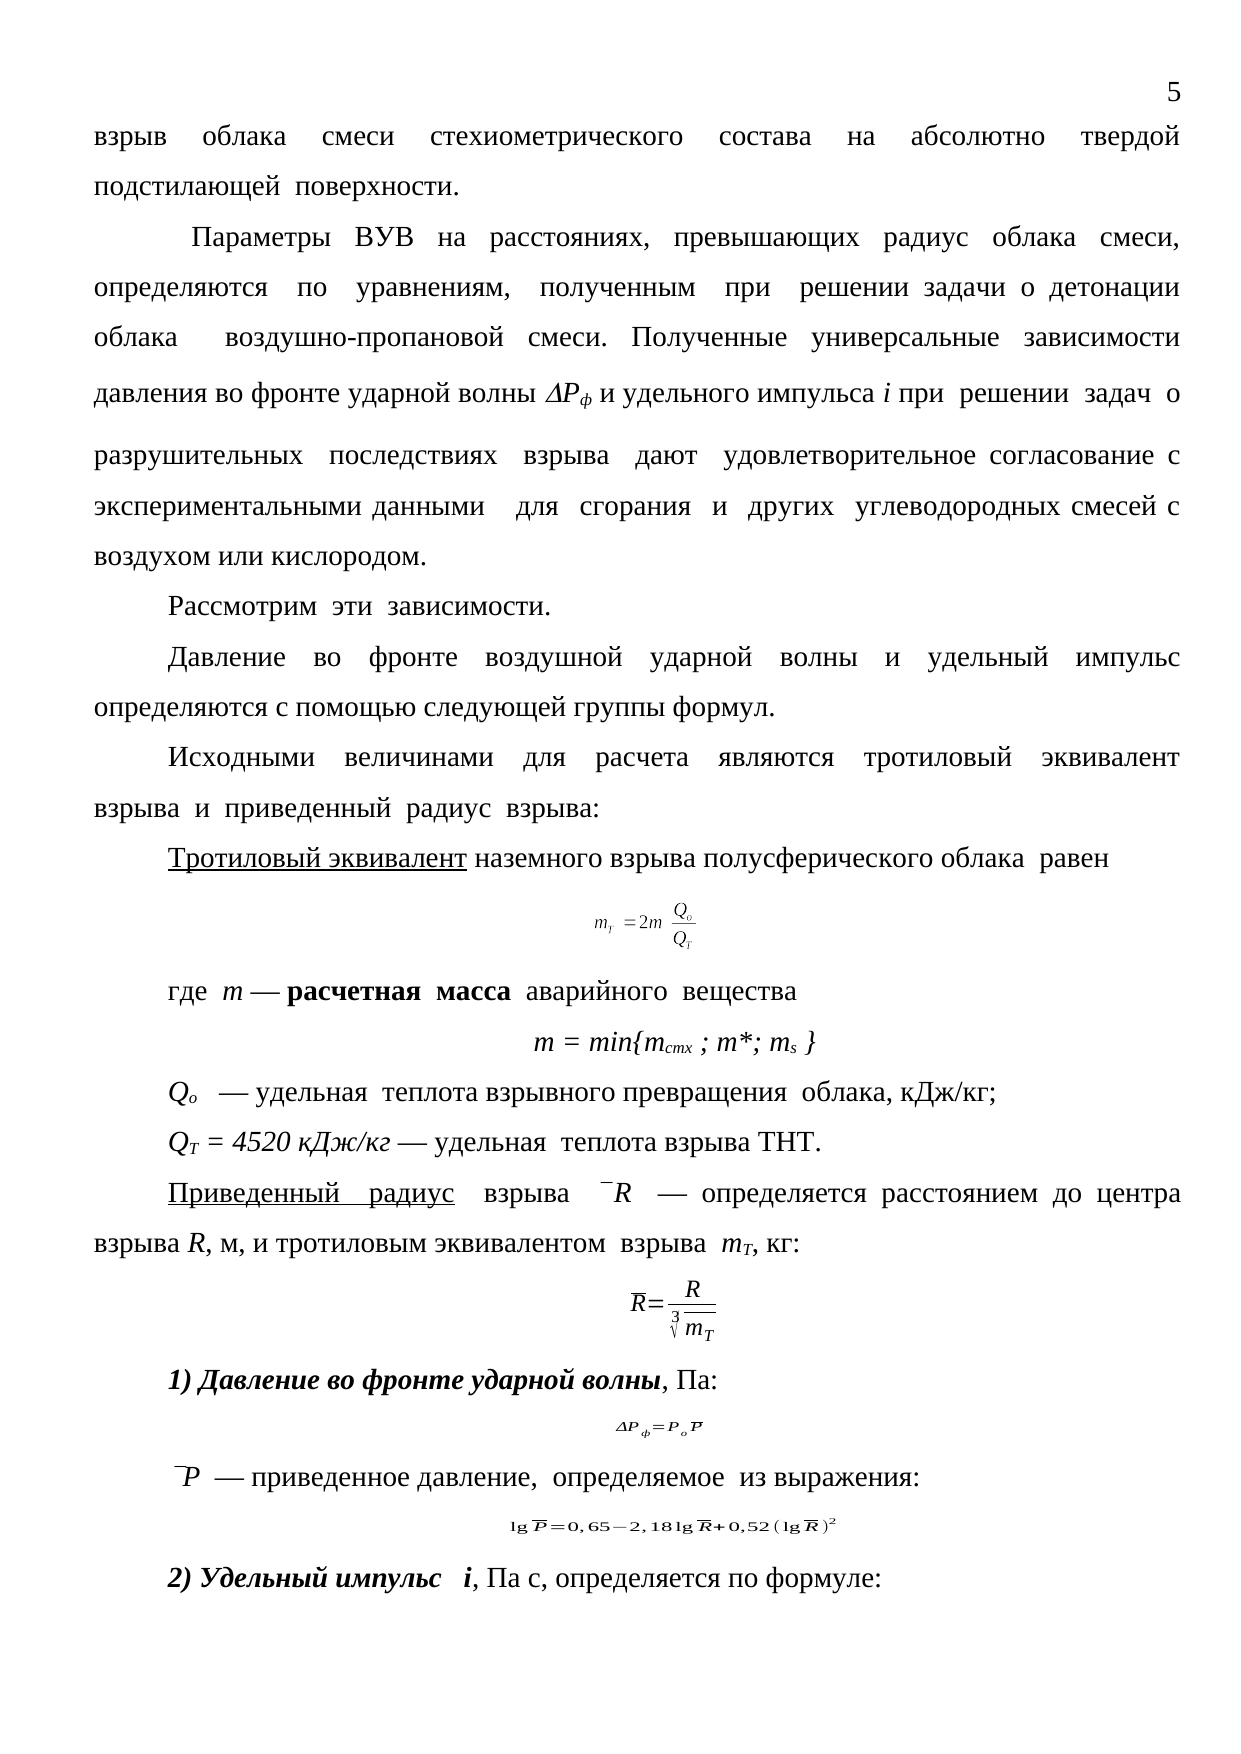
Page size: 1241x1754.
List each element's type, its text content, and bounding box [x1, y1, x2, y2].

text взрыв облака смеси стехиометрического состава на абсолютно твердой подстилающей поверхности. [94, 118, 1181, 202]
text Рассмотрим эти зависимости. [94, 588, 1181, 622]
text Параметры ВУВ на расстояниях, превышающих радиус облака смеси, определяются по уравнениям, полученным при решении задачи о детонации облака воздушно-пропановой смеси. Полученные универсальные зависимости давления во фронте ударной волны Рф и удельного импульса i при решении задач о разрушительных последствиях взрыва дают удовлетворительное согласование с экспериментальными данными для сгорания и других углеводородных смесей с воздухом или кислородом. [94, 219, 1181, 572]
text  [94, 890, 1181, 960]
text Приведенный радиус взрыва R — определяется расстоянием до центра взрыва R, м, и тротиловым эквивалентом взрыва mТ, кг: [94, 1175, 1181, 1259]
text m = min{mстх ; m*; ms } [94, 1024, 1181, 1057]
text QТ = 4520 кДж/кг — удельная теплота взрыва ТНТ. [94, 1124, 1181, 1158]
text Qо — удельная теплота взрывного превращения облака, кДж/кг; [94, 1074, 1181, 1108]
text Тротиловый эквивалент наземного взрыва полусферического облака равен [94, 840, 1181, 873]
text Давление во фронте воздушной ударной волны и удельный импульс определяются с помощью следующей группы формул. [94, 639, 1181, 723]
text 2) Удельный импульс i, Па с, определяется по формуле: [94, 1560, 1181, 1593]
text Исходными величинами для расчета являются тротиловый эквивалент взрыва и приведенный радиус взрыва: [94, 739, 1181, 823]
text  [94, 1412, 1181, 1446]
text 1) Давление во фронте ударной волны, Па: [94, 1362, 1181, 1395]
text где m — расчетная масса аварийного вещества [94, 973, 1181, 1007]
text Р — приведенное давление, определяемое из выражения: [94, 1459, 1181, 1493]
